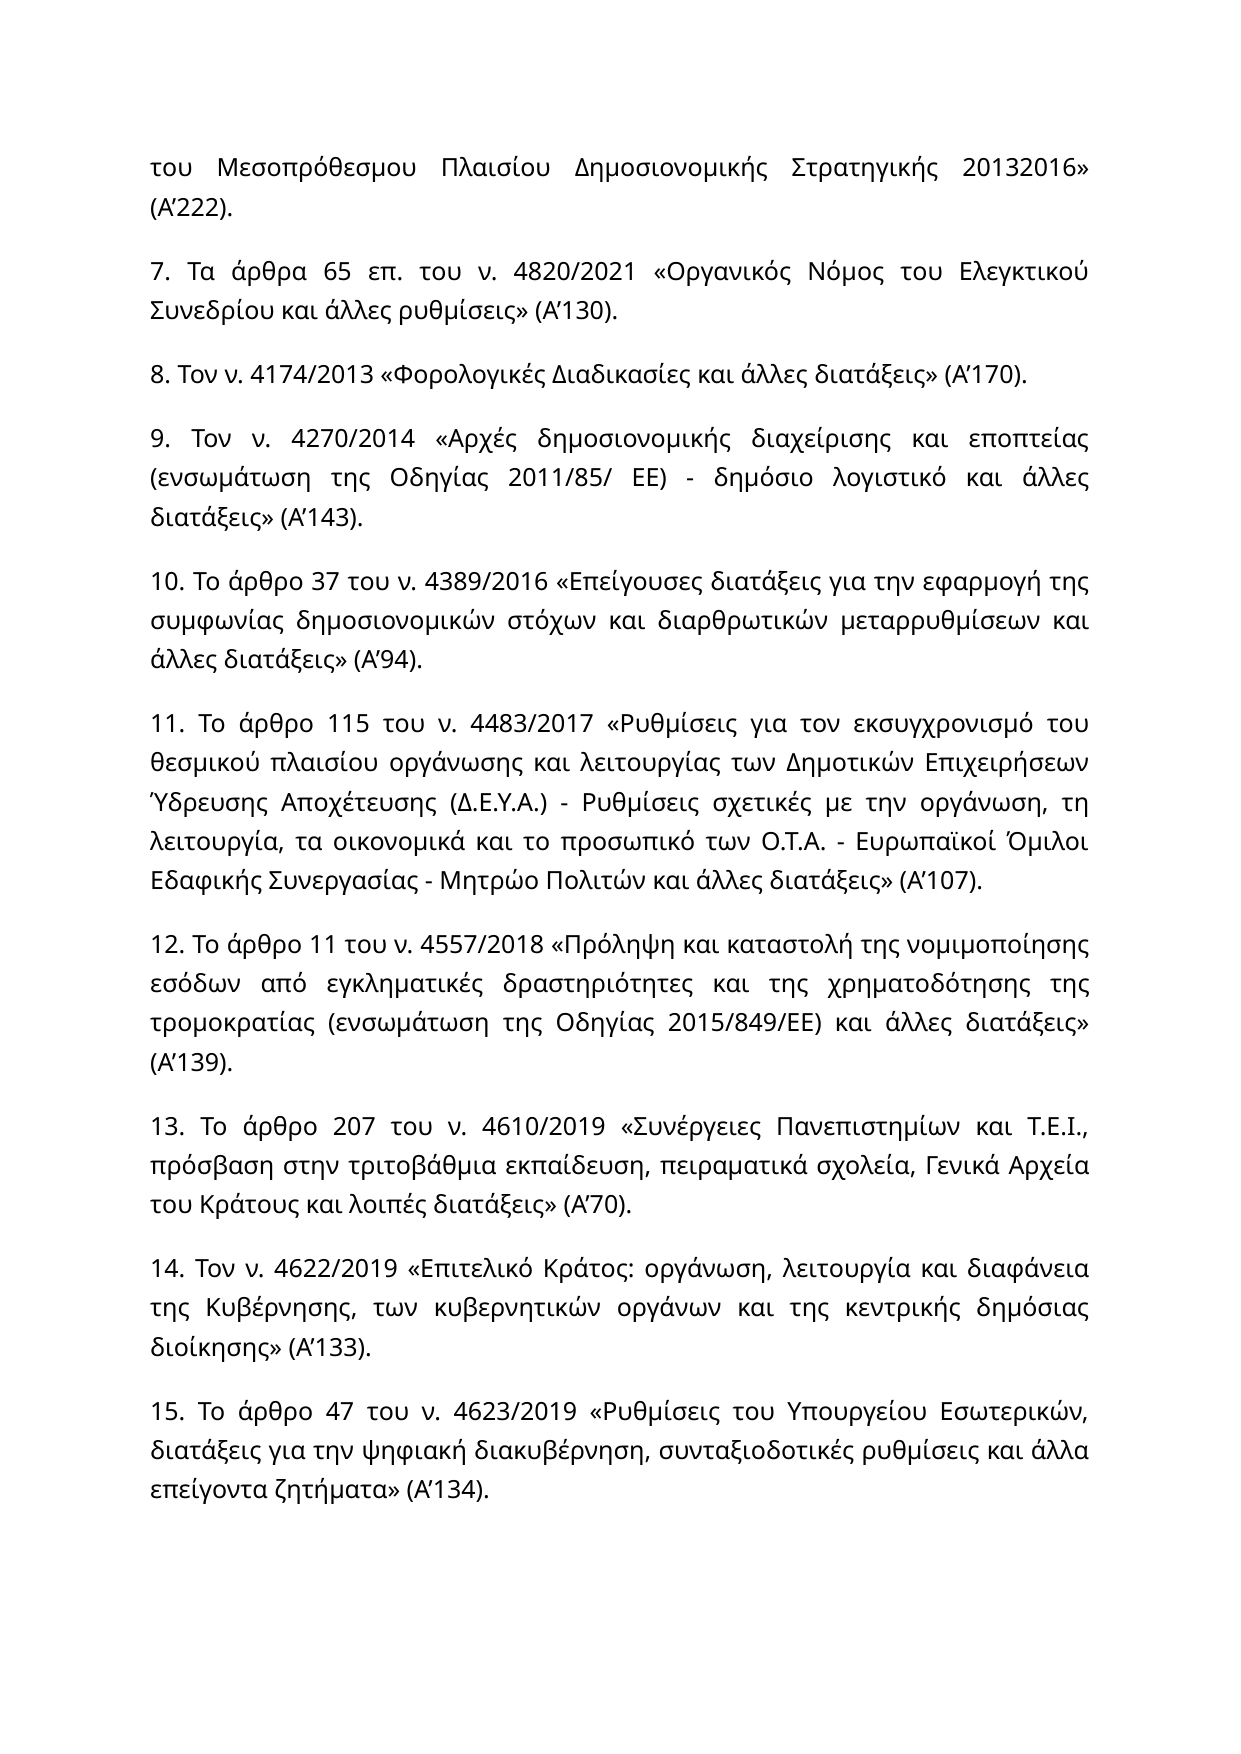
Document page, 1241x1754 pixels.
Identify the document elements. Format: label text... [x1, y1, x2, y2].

text 11. Το άρθρο 115 του ν. 4483/2017 «Ρυθμίσεις για τον εκσυγχρονισμό του θεσμικού πλαισίου οργάνωσης και λειτουργίας των Δημοτικών Επιχειρήσεων Ύδρευσης Αποχέτευσης (Δ.Ε.Υ.Α.) - Ρυθμίσεις σχετικές με την οργάνωση, τη λειτουργία, τα οικονομικά και το προσωπικό των Ο.Τ.Α. - Ευρωπαϊκοί Όμιλοι Εδαφικής Συνεργασίας - Μητρώο Πολιτών και άλλες διατάξεις» (Α’107). [150, 706, 1090, 897]
text 7. Τα άρθρα 65 επ. του ν. 4820/2021 «Οργανικός Νόμος του Ελεγκτικού Συνεδρίου και άλλες ρυθμίσεις» (Α’130). [150, 253, 1090, 327]
text 14. Τον ν. 4622/2019 «Επιτελικό Κράτος: οργάνωση, λειτουργία και διαφάνεια της Κυβέρνησης, των κυβερνητικών οργάνων και της κεντρικής δημόσιας διοίκησης» (Α’133). [150, 1251, 1090, 1363]
text 9. Τον ν. 4270/2014 «Αρχές δημοσιονομικής διαχείρισης και εποπτείας (ενσωμάτωση της Οδηγίας 2011/85/ ΕΕ) - δημόσιο λογιστικό και άλλες διατάξεις» (Α’143). [150, 421, 1090, 533]
text 10. Το άρθρο 37 του ν. 4389/2016 «Επείγουσες διατάξεις για την εφαρμογή της συμφωνίας δημοσιονομικών στόχων και διαρθρωτικών μεταρρυθμίσεων και άλλες διατάξεις» (Α’94). [150, 563, 1090, 676]
text 13. Το άρθρο 207 του ν. 4610/2019 «Συνέργειες Πανεπιστημίων και Τ.Ε.Ι., πρόσβαση στην τριτοβάθμια εκπαίδευση, πειραματικά σχολεία, Γενικά Αρχεία του Κράτους και λοιπές διατάξεις» (Α’70). [150, 1108, 1090, 1221]
text 15. Το άρθρο 47 του ν. 4623/2019 «Ρυθμίσεις του Υπουργείου Εσωτερικών, διατάξεις για την ψηφιακή διακυβέρνηση, συνταξιοδοτικές ρυθμίσεις και άλλα επείγοντα ζητήματα» (Α’134). [150, 1393, 1090, 1506]
text 12. Το άρθρο 11 του ν. 4557/2018 «Πρόληψη και καταστολή της νομιμοποίησης εσόδων από εγκληματικές δραστηριότητες και της χρηματοδότησης της τρομοκρατίας (ενσωμάτωση της Οδηγίας 2015/849/EE) και άλλες διατάξεις» (Α’139). [150, 927, 1090, 1078]
text 8. Τον ν. 4174/2013 «Φορολογικές Διαδικασίες και άλλες διατάξεις» (Α’170). [150, 357, 1090, 391]
text του Μεσοπρόθεσμου Πλαισίου Δημοσιονομικής Στρατηγικής 20132016» (Α’222). [150, 150, 1090, 223]
